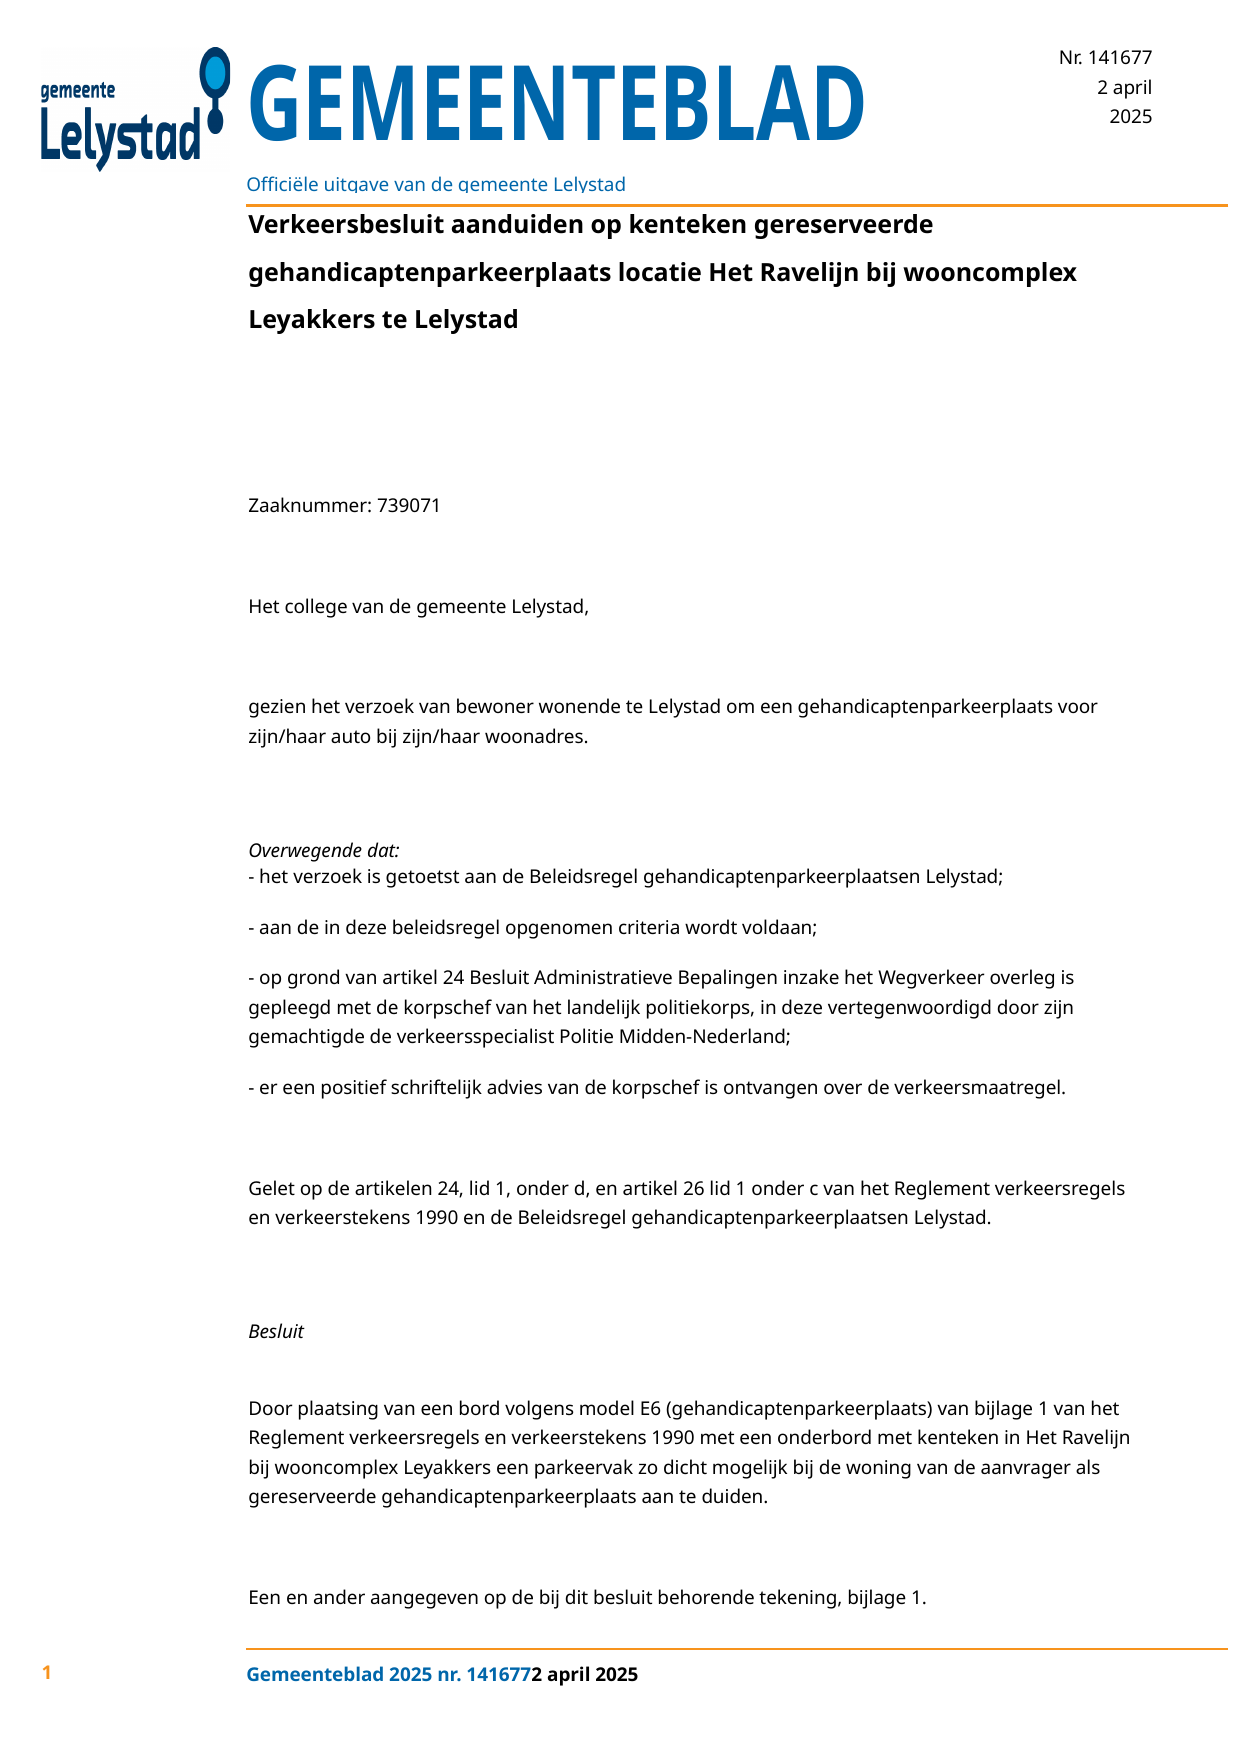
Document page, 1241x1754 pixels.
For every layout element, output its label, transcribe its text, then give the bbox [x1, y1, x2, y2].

text Gelet op de artikelen 24, lid 1, onder d, en artikel 26 lid 1 onder c van het Reglement verkeersregels en verkeerstekens 1990 en de Beleidsregel gehandicaptenparkeerplaatsen Lelystad. [248, 1175, 1152, 1230]
text Besluit [248, 1319, 1152, 1344]
text - het verzoek is getoetst aan de Beleidsregel gehandicaptenparkeerplaatsen Lelystad; [248, 863, 1152, 889]
text - aan de in deze beleidsregel opgenomen criteria wordt voldaan; [248, 914, 1152, 939]
text Een en ander aangegeven op de bij dit besluit behorende tekening, bijlage 1. [248, 1584, 1152, 1610]
text Verkeersbesluit aanduiden op kenteken gereserveerde gehandicaptenparkeerplaats locatie Het Ravelijn bij wooncomplex Leyakkers te Lelystad [248, 207, 1152, 336]
text - op grond van artikel 24 Besluit Administratieve Bepalingen inzake het Wegverkeer overleg is gepleegd met de korpschef van het landelijk politiekorps, in deze vertegenwoordigd door zijn gemachtigde de verkeersspecialist Politie Midden-Nederland; [248, 964, 1152, 1049]
text Overwegende dat: [248, 838, 1152, 863]
text Door plaatsing van een bord volgens model E6 (gehandicaptenparkeerplaats) van bijlage 1 van het Reglement verkeersregels en verkeerstekens 1990 met een onderbord met kenteken in Het Ravelijn bij wooncomplex Leyakkers een parkeervak zo dicht mogelijk bij de woning van de aanvrager als gereserveerde gehandicaptenparkeerplaats aan te duiden. [248, 1395, 1152, 1509]
text - er een positief schriftelijk advies van de korpschef is ontvangen over de verkeersmaatregel. [248, 1074, 1152, 1099]
text Het college van de gemeente Lelystad, [248, 593, 1152, 619]
picture [41, 47, 231, 172]
text Zaaknummer: 739071 [248, 492, 1152, 518]
text gezien het verzoek van bewoner wonende te Lelystad om een gehandicaptenparkeerplaats voor zijn/haar auto bij zijn/haar woonadres. [248, 694, 1152, 749]
